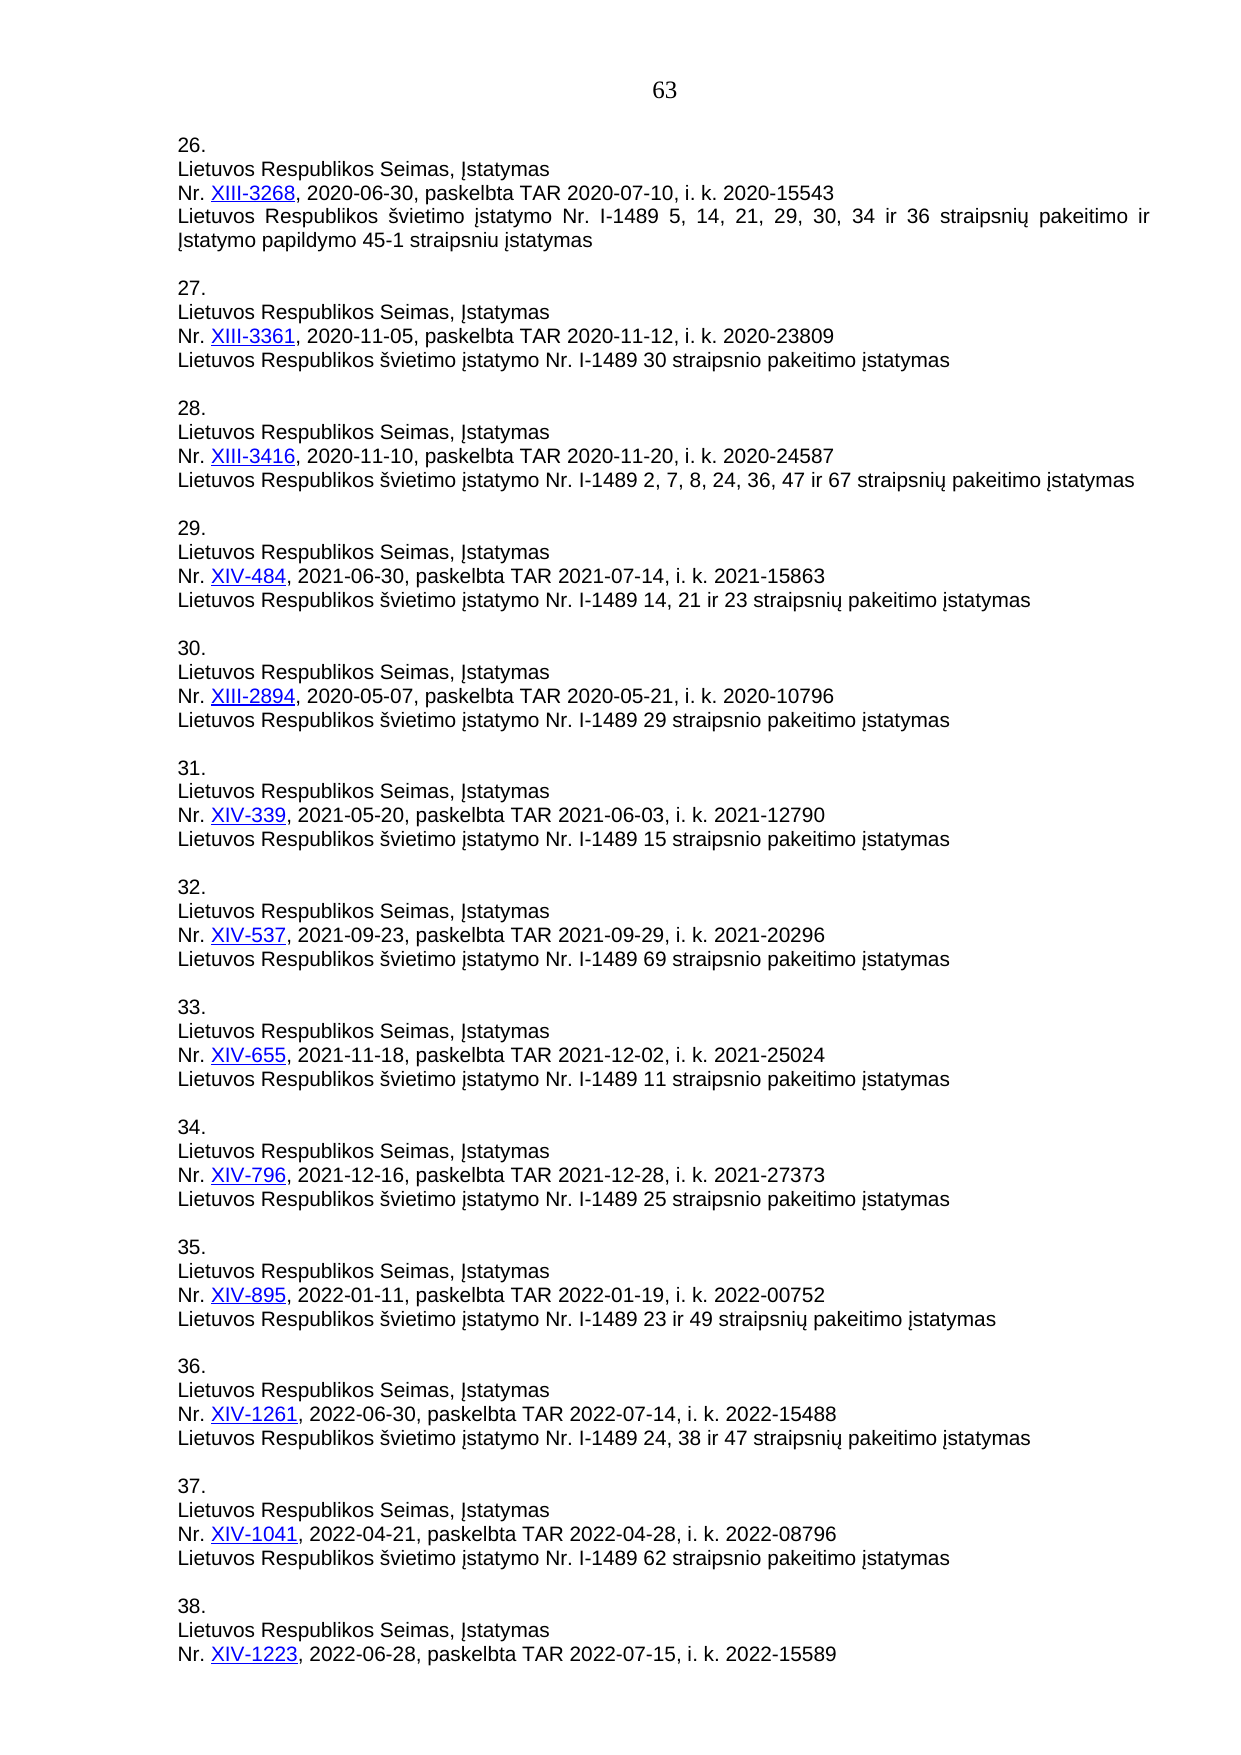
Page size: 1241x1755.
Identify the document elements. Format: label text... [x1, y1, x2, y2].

text Nr. XIII-3416, 2020-11-10, paskelbta TAR 2020-11-20, i. k. 2020-24587 [177, 444, 1152, 468]
text Lietuvos Respublikos švietimo įstatymo Nr. I-1489 2, 7, 8, 24, 36, 47 ir 67 straipsnių pakeitimo įstatymas [177, 468, 1152, 492]
text Lietuvos Respublikos švietimo įstatymo Nr. I-1489 62 straipsnio pakeitimo įstatymas [177, 1546, 1152, 1570]
text Nr. XIII-3268, 2020-06-30, paskelbta TAR 2020-07-10, i. k. 2020-15543 [177, 180, 1152, 204]
text Nr. XIII-3361, 2020-11-05, paskelbta TAR 2020-11-12, i. k. 2020-23809 [177, 324, 1152, 348]
text Lietuvos Respublikos Seimas, Įstatymas [177, 1498, 1152, 1522]
text Lietuvos Respublikos švietimo įstatymo Nr. I-1489 25 straipsnio pakeitimo įstatymas [177, 1187, 1152, 1211]
text Lietuvos Respublikos Seimas, Įstatymas [177, 420, 1152, 444]
text Nr. XIII-2894, 2020-05-07, paskelbta TAR 2020-05-21, i. k. 2020-10796 [177, 683, 1152, 707]
text 26. [177, 132, 1152, 156]
text Lietuvos Respublikos Seimas, Įstatymas [177, 300, 1152, 324]
text Lietuvos Respublikos Seimas, Įstatymas [177, 659, 1152, 683]
text Lietuvos Respublikos Seimas, Įstatymas [177, 1378, 1152, 1402]
text 29. [177, 516, 1152, 540]
text Nr. XIV-537, 2021-09-23, paskelbta TAR 2021-09-29, i. k. 2021-20296 [177, 923, 1152, 947]
text Lietuvos Respublikos švietimo įstatymo Nr. I-1489 14, 21 ir 23 straipsnių pakeitimo įstatymas [177, 588, 1152, 612]
text Lietuvos Respublikos švietimo įstatymo Nr. I-1489 11 straipsnio pakeitimo įstatymas [177, 1067, 1152, 1091]
text Lietuvos Respublikos Seimas, Įstatymas [177, 779, 1152, 803]
text Lietuvos Respublikos švietimo įstatymo Nr. I-1489 69 straipsnio pakeitimo įstatymas [177, 947, 1152, 971]
text 36. [177, 1354, 1152, 1378]
text 34. [177, 1115, 1152, 1139]
text Nr. XIV-484, 2021-06-30, paskelbta TAR 2021-07-14, i. k. 2021-15863 [177, 564, 1152, 588]
text Lietuvos Respublikos Seimas, Įstatymas [177, 1618, 1152, 1642]
text Lietuvos Respublikos švietimo įstatymo Nr. I-1489 24, 38 ir 47 straipsnių pakeitimo įstatymas [177, 1426, 1152, 1450]
text 30. [177, 636, 1152, 659]
text 32. [177, 875, 1152, 899]
text Nr. XIV-655, 2021-11-18, paskelbta TAR 2021-12-02, i. k. 2021-25024 [177, 1043, 1152, 1067]
text 33. [177, 995, 1152, 1019]
text 27. [177, 276, 1152, 300]
text Nr. XIV-796, 2021-12-16, paskelbta TAR 2021-12-28, i. k. 2021-27373 [177, 1163, 1152, 1187]
text Lietuvos Respublikos Seimas, Įstatymas [177, 156, 1152, 180]
text 38. [177, 1594, 1152, 1618]
text 37. [177, 1474, 1152, 1498]
text 28. [177, 396, 1152, 420]
text Lietuvos Respublikos Seimas, Įstatymas [177, 1019, 1152, 1043]
text Nr. XIV-1041, 2022-04-21, paskelbta TAR 2022-04-28, i. k. 2022-08796 [177, 1522, 1152, 1546]
text Lietuvos Respublikos Seimas, Įstatymas [177, 1258, 1152, 1282]
text Lietuvos Respublikos švietimo įstatymo Nr. I-1489 15 straipsnio pakeitimo įstatymas [177, 827, 1152, 851]
text Nr. XIV-1223, 2022-06-28, paskelbta TAR 2022-07-15, i. k. 2022-15589 [177, 1642, 1152, 1666]
text Lietuvos Respublikos švietimo įstatymo Nr. I-1489 29 straipsnio pakeitimo įstatymas [177, 707, 1152, 731]
text Lietuvos Respublikos Seimas, Įstatymas [177, 899, 1152, 923]
text Nr. XIV-1261, 2022-06-30, paskelbta TAR 2022-07-14, i. k. 2022-15488 [177, 1402, 1152, 1426]
text Lietuvos Respublikos švietimo įstatymo Nr. I-1489 30 straipsnio pakeitimo įstatymas [177, 348, 1152, 372]
text Lietuvos Respublikos švietimo įstatymo Nr. I-1489 5, 14, 21, 29, 30, 34 ir 36 straipsnių pakeitimo ir Įstatymo papildymo 45-1 straipsniu įstatymas [177, 204, 1152, 252]
text Nr. XIV-339, 2021-05-20, paskelbta TAR 2021-06-03, i. k. 2021-12790 [177, 803, 1152, 827]
text 35. [177, 1234, 1152, 1258]
text 31. [177, 755, 1152, 779]
text Nr. XIV-895, 2022-01-11, paskelbta TAR 2022-01-19, i. k. 2022-00752 [177, 1282, 1152, 1306]
text Lietuvos Respublikos Seimas, Įstatymas [177, 1139, 1152, 1163]
text Lietuvos Respublikos švietimo įstatymo Nr. I-1489 23 ir 49 straipsnių pakeitimo įstatymas [177, 1306, 1152, 1330]
text Lietuvos Respublikos Seimas, Įstatymas [177, 540, 1152, 564]
